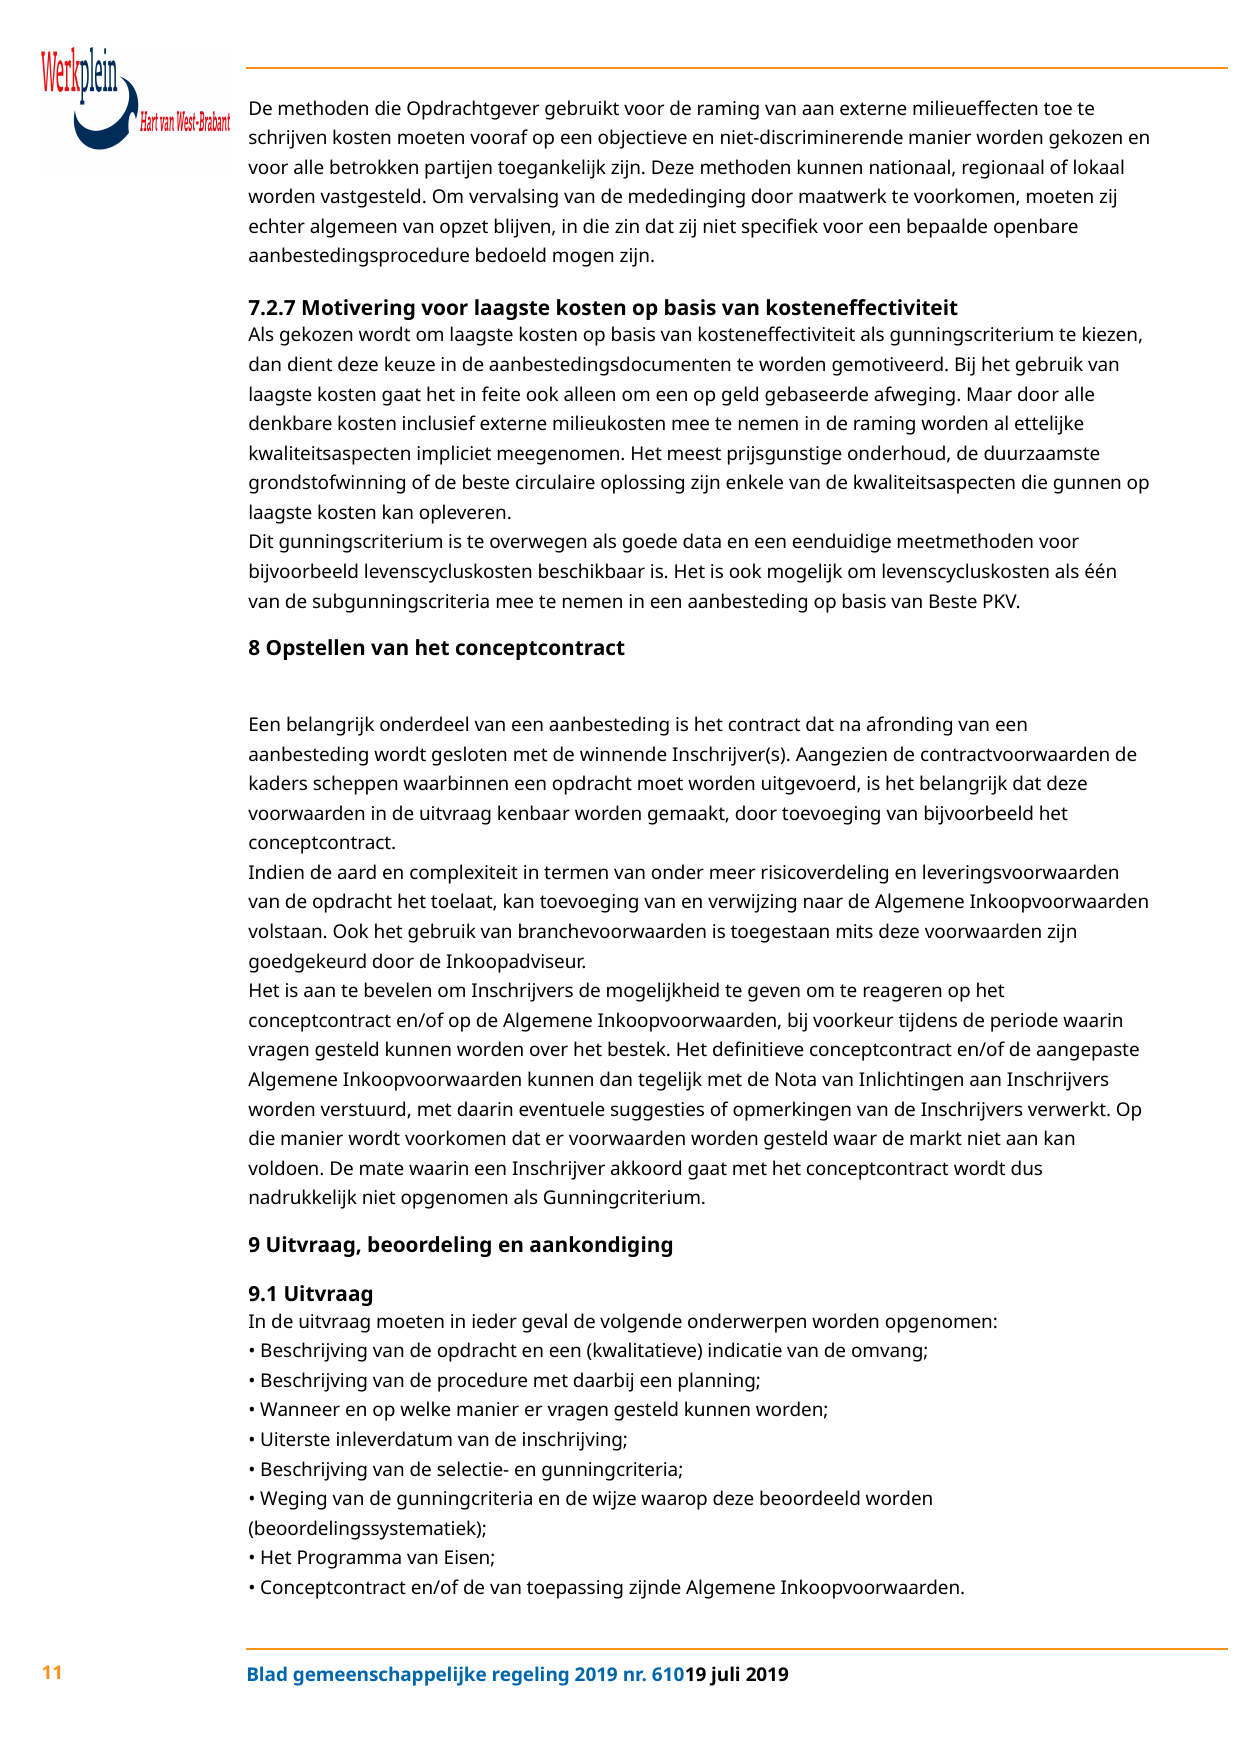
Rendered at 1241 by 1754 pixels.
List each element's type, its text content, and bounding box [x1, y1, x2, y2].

text In de uitvraag moeten in ieder geval de volgende onderwerpen worden opgenomen: [248, 1308, 1152, 1333]
text Het is aan te bevelen om Inschrijvers de mogelijkheid te geven om te reageren op het conceptcontract en/of op de Algemene Inkoopvoorwaarden, bij voorkeur tijdens de periode waarin vragen gesteld kunnen worden over het bestek. Het definitieve conceptcontract en/of de aangepaste Algemene Inkoopvoorwaarden kunnen dan tegelijk met de Nota van Inlichtingen aan Inschrijvers worden verstuurd, met daarin eventuele suggesties of opmerkingen van de Inschrijvers verwerkt. Op die manier wordt voorkomen dat er voorwaarden worden gesteld waar de markt niet aan kan voldoen. De mate waarin een Inschrijver akkoord gaat met het conceptcontract wordt dus nadrukkelijk niet opgenomen als Gunningcriterium. [248, 977, 1152, 1210]
text 9 Uitvraag, beoordeling en aankondiging [248, 1230, 1152, 1258]
text • Uiterste inleverdatum van de inschrijving; [248, 1426, 1152, 1452]
text 7.2.7 Motivering voor laagste kosten op basis van kosteneffectiviteit [248, 293, 1152, 322]
text 9.1 Uitvraag [248, 1279, 1152, 1308]
text • Wanneer en op welke manier er vragen gesteld kunnen worden; [248, 1397, 1152, 1422]
text 8 Opstellen van het conceptcontract [248, 633, 1152, 662]
text • Weging van de gunningcriteria en de wijze waarop deze beoordeeld worden (beoordelingssystematiek); [248, 1485, 1152, 1541]
text • Beschrijving van de opdracht en een (kwalitatieve) indicatie van de omvang; [248, 1337, 1152, 1363]
picture [41, 47, 231, 172]
text Indien de aard en complexiteit in termen van onder meer risicoverdeling en leveringsvoorwaarden van de opdracht het toelaat, kan toevoeging van en verwijzing naar de Algemene Inkoopvoorwaarden volstaan. Ook het gebruik van branchevoorwaarden is toegestaan mits deze voorwaarden zijn goedgekeurd door de Inkoopadviseur. [248, 859, 1152, 973]
text • Conceptcontract en/of de van toepassing zijnde Algemene Inkoopvoorwaarden. [248, 1574, 1152, 1600]
text Dit gunningscriterium is te overwegen als goede data en een eenduidige meetmethoden voor bijvoorbeeld levenscycluskosten beschikbaar is. Het is ook mogelijk om levenscycluskosten als één van de subgunningscriteria mee te nemen in een aanbesteding op basis van Beste PKV. [248, 529, 1152, 613]
text • Beschrijving van de procedure met daarbij een planning; [248, 1367, 1152, 1393]
text Als gekozen wordt om laagste kosten op basis van kosteneffectiviteit als gunningscriterium te kiezen, dan dient deze keuze in de aanbestedingsdocumenten te worden gemotiveerd. Bij het gebruik van laagste kosten gaat het in feite ook alleen om een op geld gebaseerde afweging. Maar door alle denkbare kosten inclusief externe milieukosten mee te nemen in de raming worden al ettelijke kwaliteitsaspecten impliciet meegenomen. Het meest prijsgunstige onderhoud, de duurzaamste grondstofwinning of de beste circulaire oplossing zijn enkele van de kwaliteitsaspecten die gunnen op laagste kosten kan opleveren. [248, 322, 1152, 525]
text Een belangrijk onderdeel van een aanbesteding is het contract dat na afronding van een aanbesteding wordt gesloten met de winnende Inschrijver(s). Aangezien de contractvoorwaarden de kaders scheppen waarbinnen een opdracht moet worden uitgevoerd, is het belangrijk dat deze voorwaarden in de uitvraag kenbaar worden gemaakt, door toevoeging van bijvoorbeeld het conceptcontract. [248, 711, 1152, 855]
text • Beschrijving van de selectie- en gunningcriteria; [248, 1456, 1152, 1481]
text • Het Programma van Eisen; [248, 1544, 1152, 1570]
text De methoden die Opdrachtgever gebruikt voor de raming van aan externe milieueffecten toe te schrijven kosten moeten vooraf op een objectieve en niet-discriminerende manier worden gekozen en voor alle betrokken partijen toegankelijk zijn. Deze methoden kunnen nationaal, regionaal of lokaal worden vastgesteld. Om vervalsing van de mededinging door maatwerk te voorkomen, moeten zij echter algemeen van opzet blijven, in die zin dat zij niet specifiek voor een bepaalde openbare aanbestedingsprocedure bedoeld mogen zijn. [248, 95, 1152, 268]
